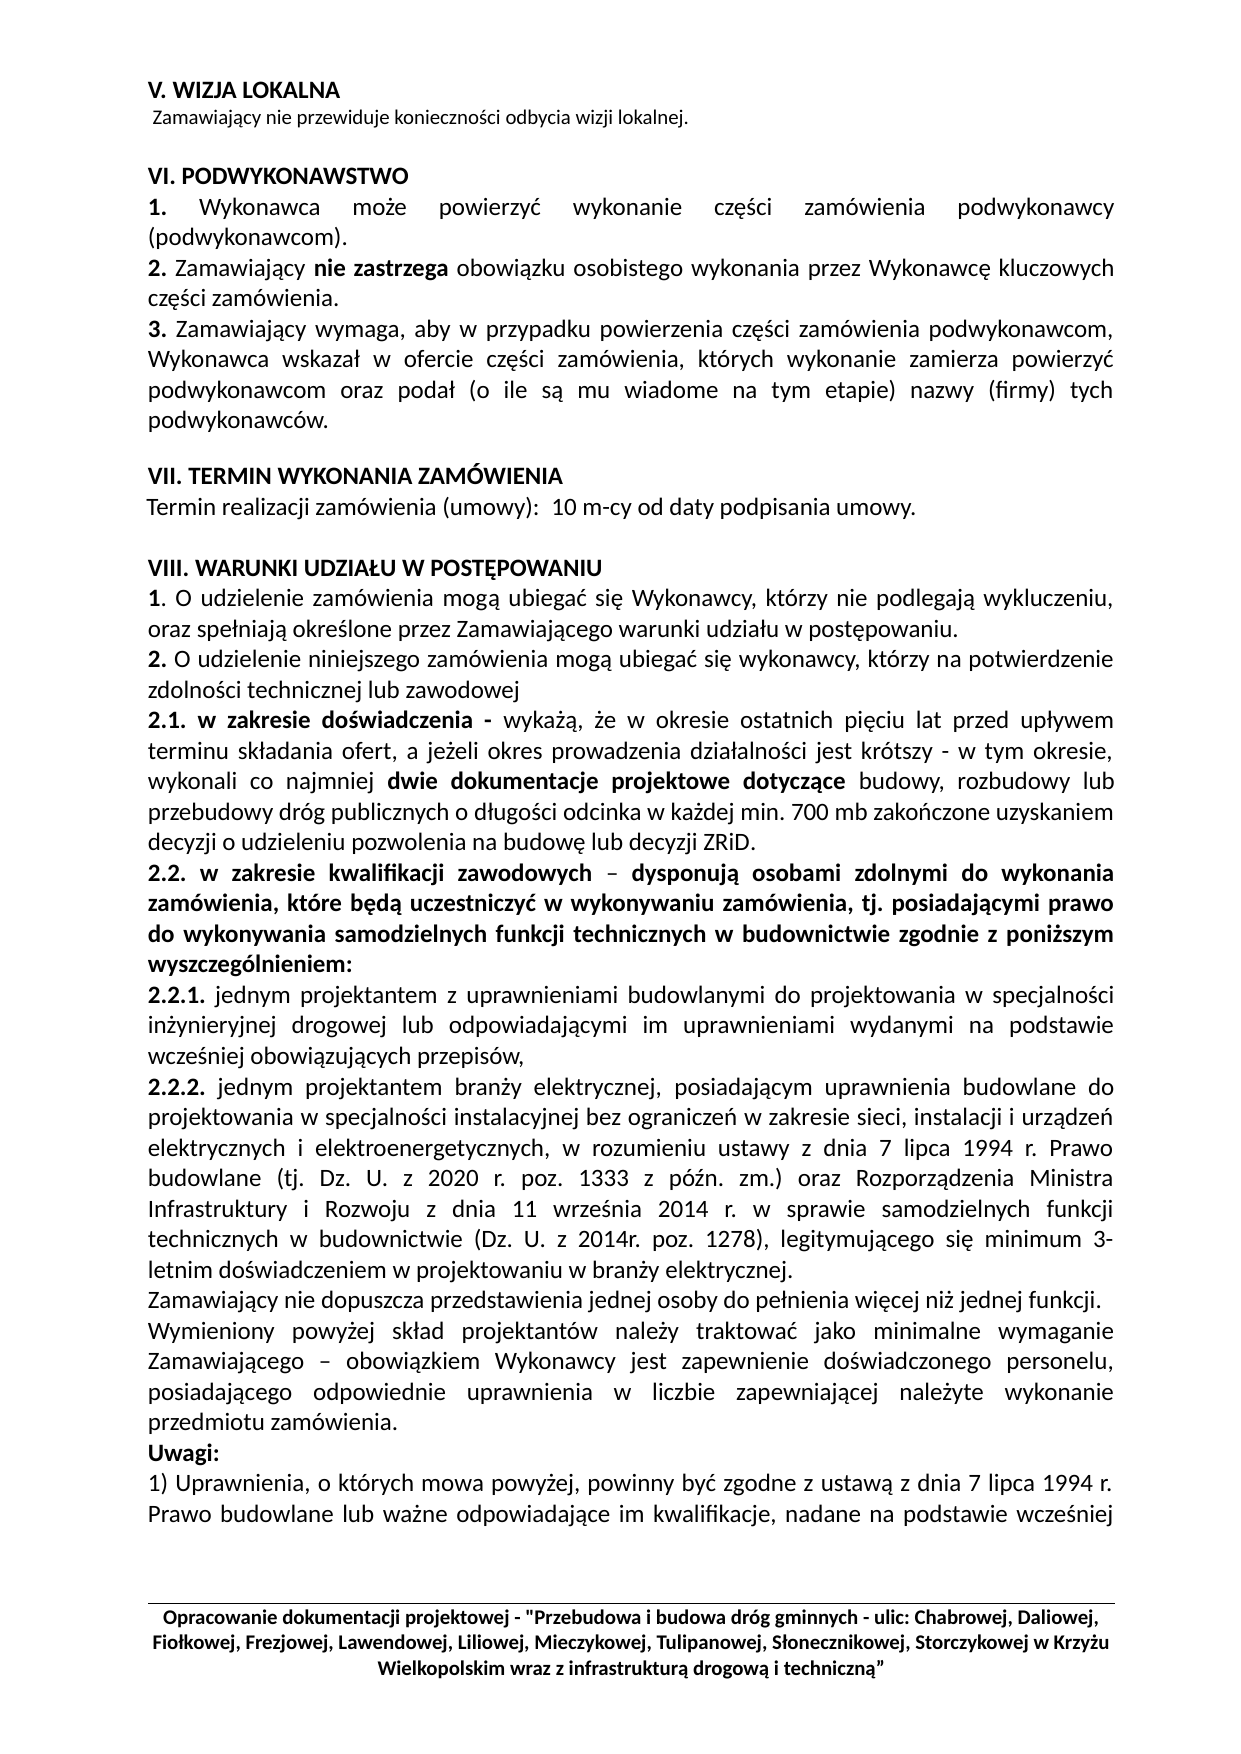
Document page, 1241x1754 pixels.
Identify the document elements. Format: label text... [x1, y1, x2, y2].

text Zamawiający nie dopuszcza przedstawienia jednej osoby do pełnienia więcej niż jednej funkcji. [148, 1284, 1115, 1315]
text Uwagi: [148, 1437, 1115, 1467]
text 1. O udzielenie zamówienia mogą ubiegać się Wykonawcy, którzy nie podlegają wykluczeniu, oraz spełniają określone przez Zamawiającego warunki udziału w postępowaniu. [148, 582, 1115, 643]
text 2. O udzielenie niniejszego zamówienia mogą ubiegać się wykonawcy, którzy na potwierdzenie zdolności technicznej lub zawodowej [148, 643, 1115, 704]
text Termin realizacji zamówienia (umowy): 10 m-cy od daty podpisania umowy. [112, 491, 1115, 521]
text V. WIZJA LOKALNA [148, 74, 1115, 104]
text VII. TERMIN WYKONANIA ZAMÓWIENIA [148, 460, 1115, 491]
text 2.1. w zakresie doświadczenia - wykażą, że w okresie ostatnich pięciu lat przed upływem terminu składania ofert, a jeżeli okres prowadzenia działalności jest krótszy - w tym okresie, wykonali co najmniej dwie dokumentacje projektowe dotyczące budowy, rozbudowy lub przebudowy dróg publicznych o długości odcinka w każdej min. 700 mb zakończone uzyskaniem decyzji o udzieleniu pozwolenia na budowę lub decyzji ZRiD. [148, 704, 1115, 857]
text 1) Uprawnienia, o których mowa powyżej, powinny być zgodne z ustawą z dnia 7 lipca 1994 r. Prawo budowlane lub ważne odpowiadające im kwalifikacje, nadane na podstawie wcześniej [148, 1467, 1115, 1528]
text Zamawiający nie przewiduje konieczności odbycia wizji lokalnej. [148, 104, 1115, 130]
text Wymieniony powyżej skład projektantów należy traktować jako minimalne wymaganie Zamawiającego – obowiązkiem Wykonawcy jest zapewnienie doświadczonego personelu, posiadającego odpowiednie uprawnienia w liczbie zapewniającej należyte wykonanie przedmiotu zamówienia. [148, 1315, 1115, 1437]
text 2.2.2. jednym projektantem branży elektrycznej, posiadającym uprawnienia budowlane do projektowania w specjalności instalacyjnej bez ograniczeń w zakresie sieci, instalacji i urządzeń elektrycznych i elektroenergetycznych, w rozumieniu ustawy z dnia 7 lipca 1994 r. Prawo budowlane (tj. Dz. U. z 2020 r. poz. 1333 z późn. zm.) oraz Rozporządzenia Ministra Infrastruktury i Rozwoju z dnia 11 września 2014 r. w sprawie samodzielnych funkcji technicznych w budownictwie (Dz. U. z 2014r. poz. 1278), legitymującego się minimum 3-letnim doświadczeniem w projektowaniu w branży elektrycznej. [148, 1071, 1115, 1284]
text 2. Zamawiający nie zastrzega obowiązku osobistego wykonania przez Wykonawcę kluczowych części zamówienia. [148, 252, 1115, 313]
text 3. Zamawiający wymaga, aby w przypadku powierzenia części zamówienia podwykonawcom, Wykonawca wskazał w ofercie części zamówienia, których wykonanie zamierza powierzyć podwykonawcom oraz podał (o ile są mu wiadome na tym etapie) nazwy (firmy) tych podwykonawców. [148, 313, 1115, 435]
text VI. PODWYKONAWSTWO [148, 160, 1115, 191]
text 2.2. w zakresie kwalifikacji zawodowych – dysponują osobami zdolnymi do wykonania zamówienia, które będą uczestniczyć w wykonywaniu zamówienia, tj. posiadającymi prawo do wykonywania samodzielnych funkcji technicznych w budownictwie zgodnie z poniższym wyszczególnieniem: [148, 857, 1115, 979]
text 1. Wykonawca może powierzyć wykonanie części zamówienia podwykonawcy (podwykonawcom). [148, 191, 1115, 252]
text VIII. WARUNKI UDZIAŁU W POSTĘPOWANIU [148, 552, 1115, 582]
text 2.2.1. jednym projektantem z uprawnieniami budowlanymi do projektowania w specjalności inżynieryjnej drogowej lub odpowiadającymi im uprawnieniami wydanymi na podstawie wcześniej obowiązujących przepisów, [148, 979, 1115, 1071]
